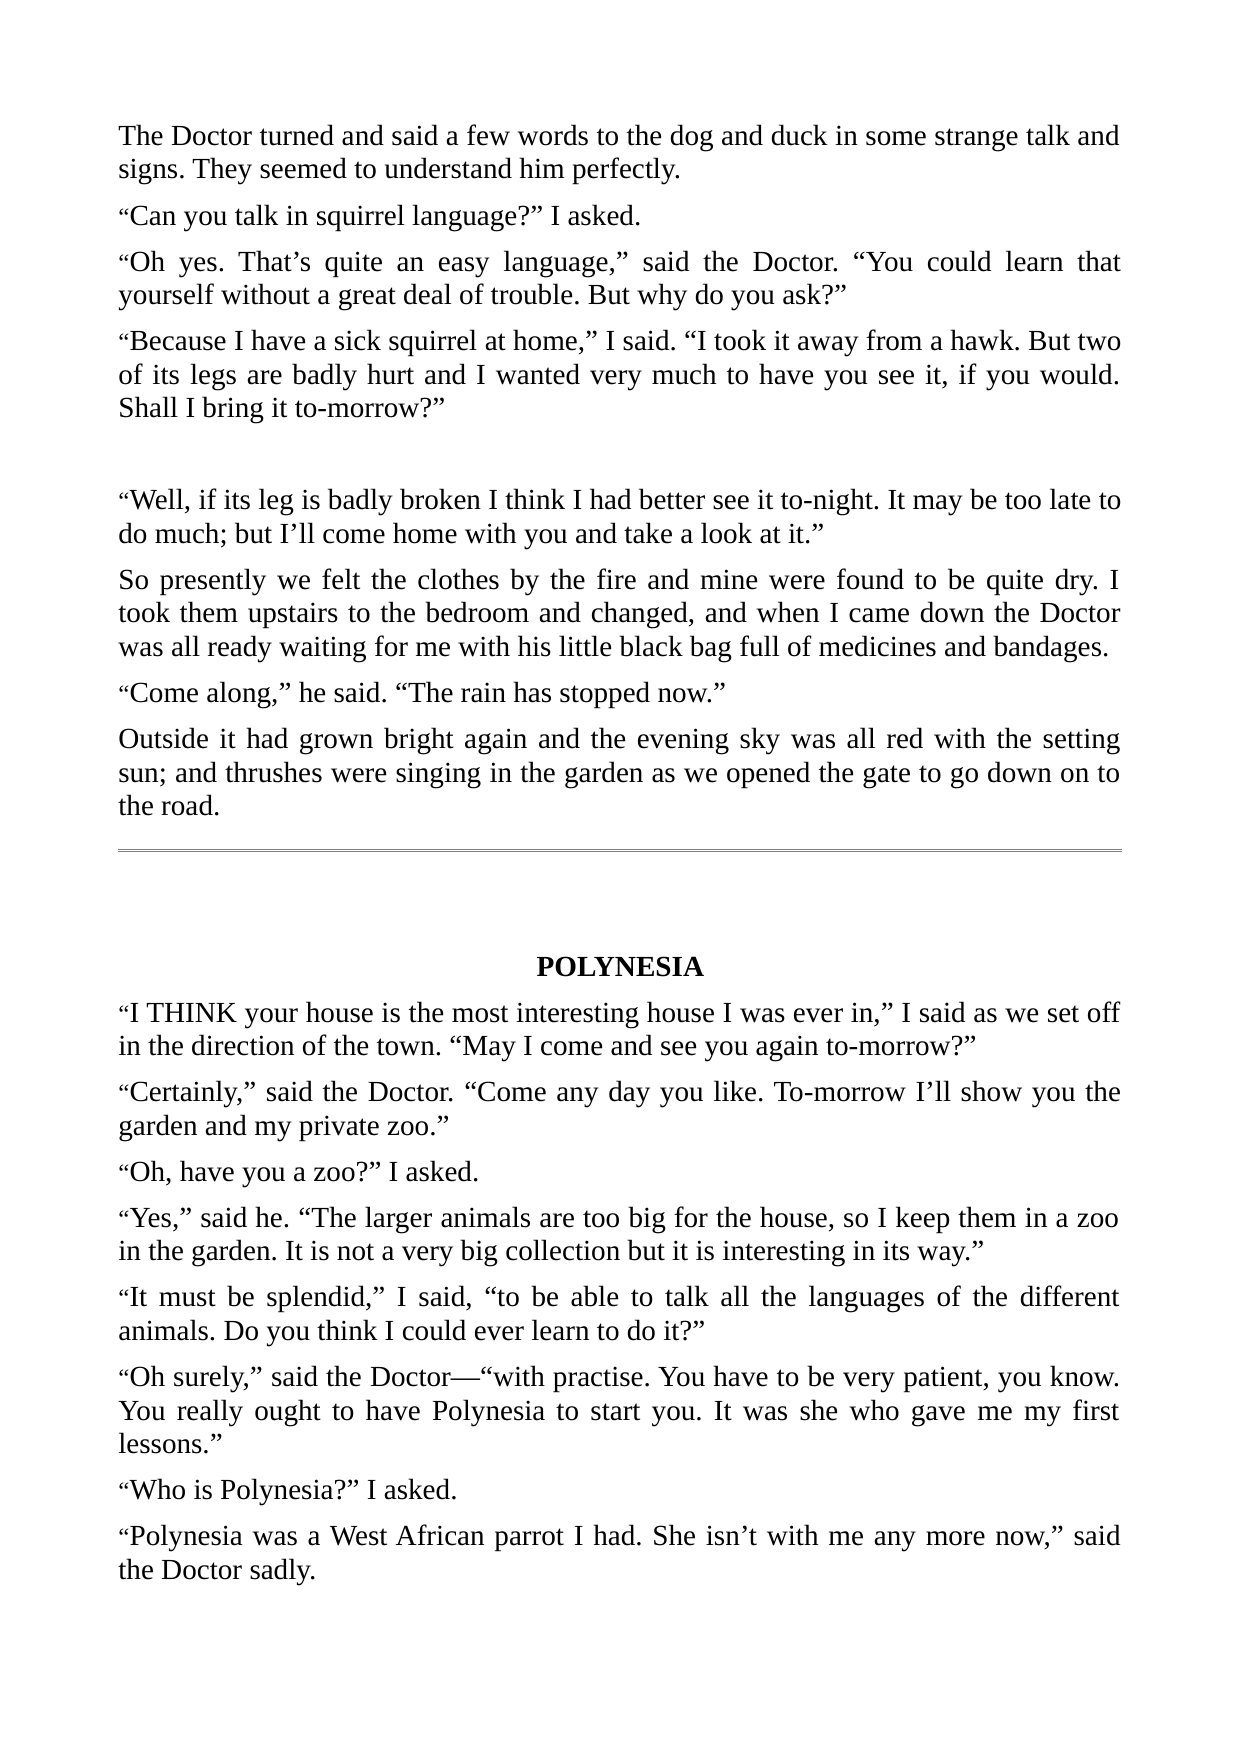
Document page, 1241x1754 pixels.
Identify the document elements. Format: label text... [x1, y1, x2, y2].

subtitle POLYNESIA [118, 906, 1122, 982]
text “Come along,” he said. “The rain has stopped now.” [118, 675, 1122, 709]
text The Doctor turned and said a few words to the dog and duck in some strange talk and signs. They seemed to understand him perfectly. [118, 118, 1122, 185]
text “Because I have a sick squirrel at home,” I said. “I took it away from a hawk. But two of its legs are badly hurt and I wanted very much to have you see it, if you would. Shall I bring it to-morrow?” [118, 323, 1122, 424]
text “Can you talk in squirrel language?” I asked. [118, 198, 1122, 231]
text “Yes,” said he. “The larger animals are too big for the house, so I keep them in a zoo in the garden. It is not a very big collection but it is interesting in its way.” [118, 1200, 1122, 1267]
text “Oh, have you a zoo?” I asked. [118, 1154, 1122, 1187]
text “It must be splendid,” I said, “to be able to talk all the languages of the different animals. Do you think I could ever learn to do it?” [118, 1279, 1122, 1347]
text “Polynesia was a West African parrot I had. She isn’t with me any more now,” said the Doctor sadly. [118, 1518, 1122, 1585]
text So presently we felt the clothes by the fire and mine were found to be quite dry. I took them upstairs to the bedroom and changed, and when I came down the Doctor was all ready waiting for me with his little black bag full of medicines and bandages. [118, 562, 1122, 663]
text “Oh yes. That’s quite an easy language,” said the Doctor. “You could learn that yourself without a great deal of trouble. But why do you ask?” [118, 244, 1122, 311]
text “Well, if its leg is badly broken I think I had better see it to-night. It may be too late to do much; but I’ll come home with you and take a look at it.” [118, 482, 1122, 549]
text Outside it had grown bright again and the evening sky was all red with the setting sun; and thrushes were singing in the garden as we opened the gate to go down on to the road. [118, 721, 1122, 822]
text “Who is Polynesia?” I asked. [118, 1472, 1122, 1506]
text “I THINK your house is the most interesting house I was ever in,” I said as we set off in the direction of the town. “May I come and see you again to-morrow?” [118, 995, 1122, 1062]
text “Certainly,” said the Doctor. “Come any day you like. To-morrow I’ll show you the garden and my private zoo.” [118, 1074, 1122, 1141]
text “Oh surely,” said the Doctor—“with practise. You have to be very patient, you know. You really ought to have Polynesia to start you. It was she who gave me my first lessons.” [118, 1359, 1122, 1460]
